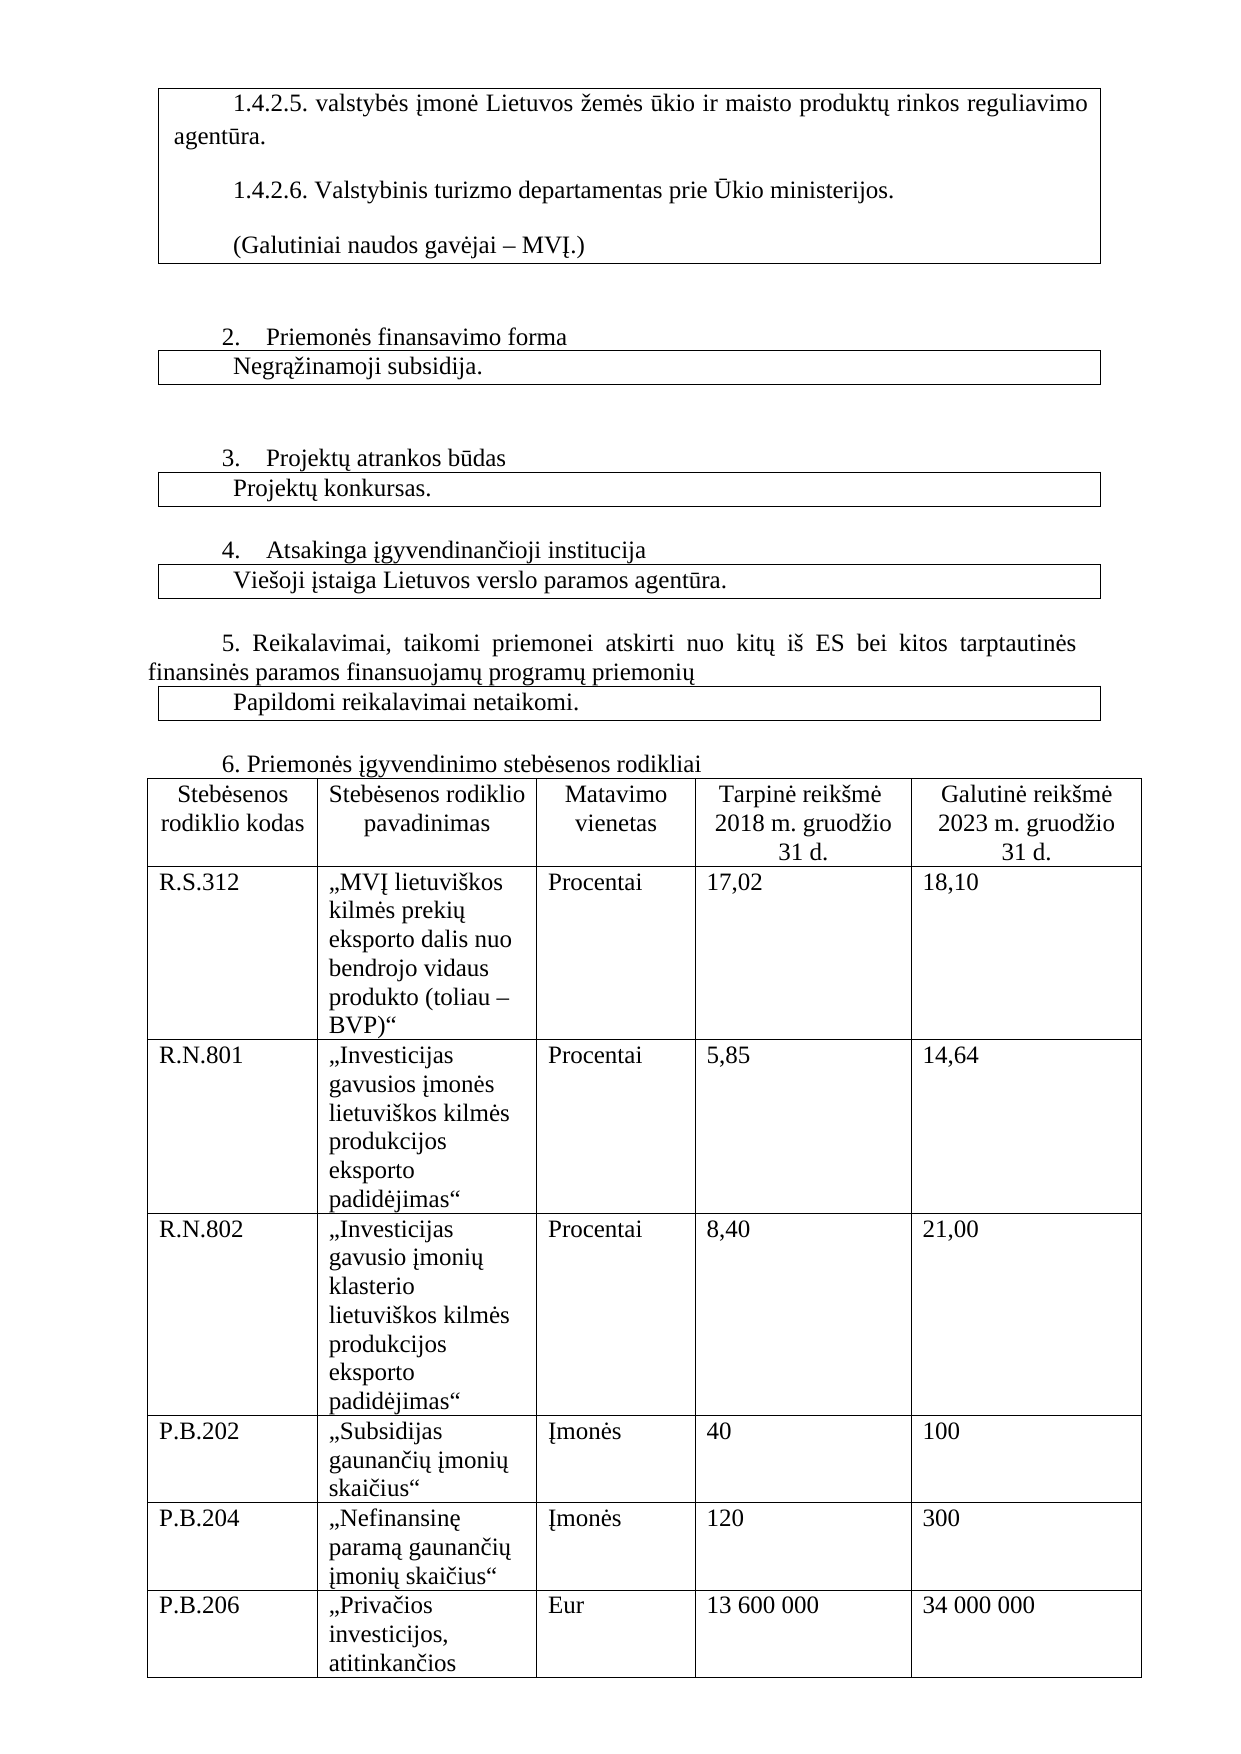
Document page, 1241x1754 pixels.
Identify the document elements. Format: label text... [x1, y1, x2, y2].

table_header Stebėsenos rodiklio pavadinimas [318, 779, 536, 866]
table_cell „MVĮ lietuviškos kilmės prekių eksporto dalis nuo bendrojo vidaus produkto (toliau – BVP)“ [318, 867, 536, 1039]
table_cell 5,85 [696, 1040, 911, 1213]
table_cell R.N.802 [148, 1214, 317, 1415]
table_cell 21,00 [912, 1214, 1141, 1415]
table_header Galutinė reikšmė 2023 m. gruodžio 31 d. [912, 779, 1141, 866]
text 4. Atsakinga įgyvendinančioji institucija [222, 536, 1078, 564]
table_cell P.B.202 [148, 1416, 317, 1502]
table_header Negrąžinamoji subsidija. [159, 351, 1100, 384]
table_cell Eur [537, 1591, 695, 1677]
table_cell Procentai [537, 1214, 695, 1415]
table_cell „Investicijas gavusios įmonės lietuviškos kilmės produkcijos eksporto padidėjimas“ [318, 1040, 536, 1213]
table_cell „Subsidijas gaunančių įmonių skaičius“ [318, 1416, 536, 1502]
table_cell 8,40 [696, 1214, 911, 1415]
table_cell P.B.206 [148, 1591, 317, 1677]
table_header Matavimo vienetas [537, 779, 695, 866]
table_cell Procentai [537, 1040, 695, 1213]
table_cell R.N.801 [148, 1040, 317, 1213]
text 2. Priemonės finansavimo forma [222, 322, 1078, 350]
table_cell R.S.312 [148, 867, 317, 1039]
table_header Papildomi reikalavimai netaikomi. [159, 687, 1100, 720]
text 6. Priemonės įgyvendinimo stebėsenos rodikliai [148, 749, 1078, 778]
table_cell 14,64 [912, 1040, 1141, 1213]
table_cell 120 [696, 1503, 911, 1589]
table_cell „Privačios investicijos, atitinkančios [318, 1591, 536, 1677]
table_cell 13 600 000 [696, 1591, 911, 1677]
text 5. Reikalavimai, taikomi priemonei atskirti nuo kitų iš ES bei kitos tarptautinės finansinės paramos finansuojamų programų priemonių [148, 628, 1078, 686]
table_cell 17,02 [696, 867, 911, 1039]
table_header Tarpinė reikšmė 2018 m. gruodžio 31 d. [696, 779, 911, 866]
table_cell „Nefinansinę paramą gaunančių įmonių skaičius“ [318, 1503, 536, 1589]
table_cell Įmonės [537, 1416, 695, 1502]
text 3. Projektų atrankos būdas [222, 443, 1078, 472]
table_cell 300 [912, 1503, 1141, 1589]
table_cell Įmonės [537, 1503, 695, 1589]
table_header Projektų konkursas. [159, 473, 1100, 506]
table_cell „Investicijas gavusio įmonių klasterio lietuviškos kilmės produkcijos eksporto padidėjimas“ [318, 1214, 536, 1415]
table_header Stebėsenos rodiklio kodas [148, 779, 317, 866]
table_cell Procentai [537, 867, 695, 1039]
table_cell 18,10 [912, 867, 1141, 1039]
table_cell 100 [912, 1416, 1141, 1502]
table_header Viešoji įstaiga Lietuvos verslo paramos agentūra. [159, 565, 1100, 598]
table_cell P.B.204 [148, 1503, 317, 1589]
table_cell 34 000 000 [912, 1591, 1141, 1677]
table_cell 40 [696, 1416, 911, 1502]
table_cell 1.4.2.5. valstybės įmonė Lietuvos žemės ūkio ir maisto produktų rinkos reguliavimo agentūra. 1.4.2.6. Valstybinis turizmo departamentas prie Ūkio ministerijos. (Galutiniai naudos gavėjai – MVĮ.) [159, 89, 1100, 263]
